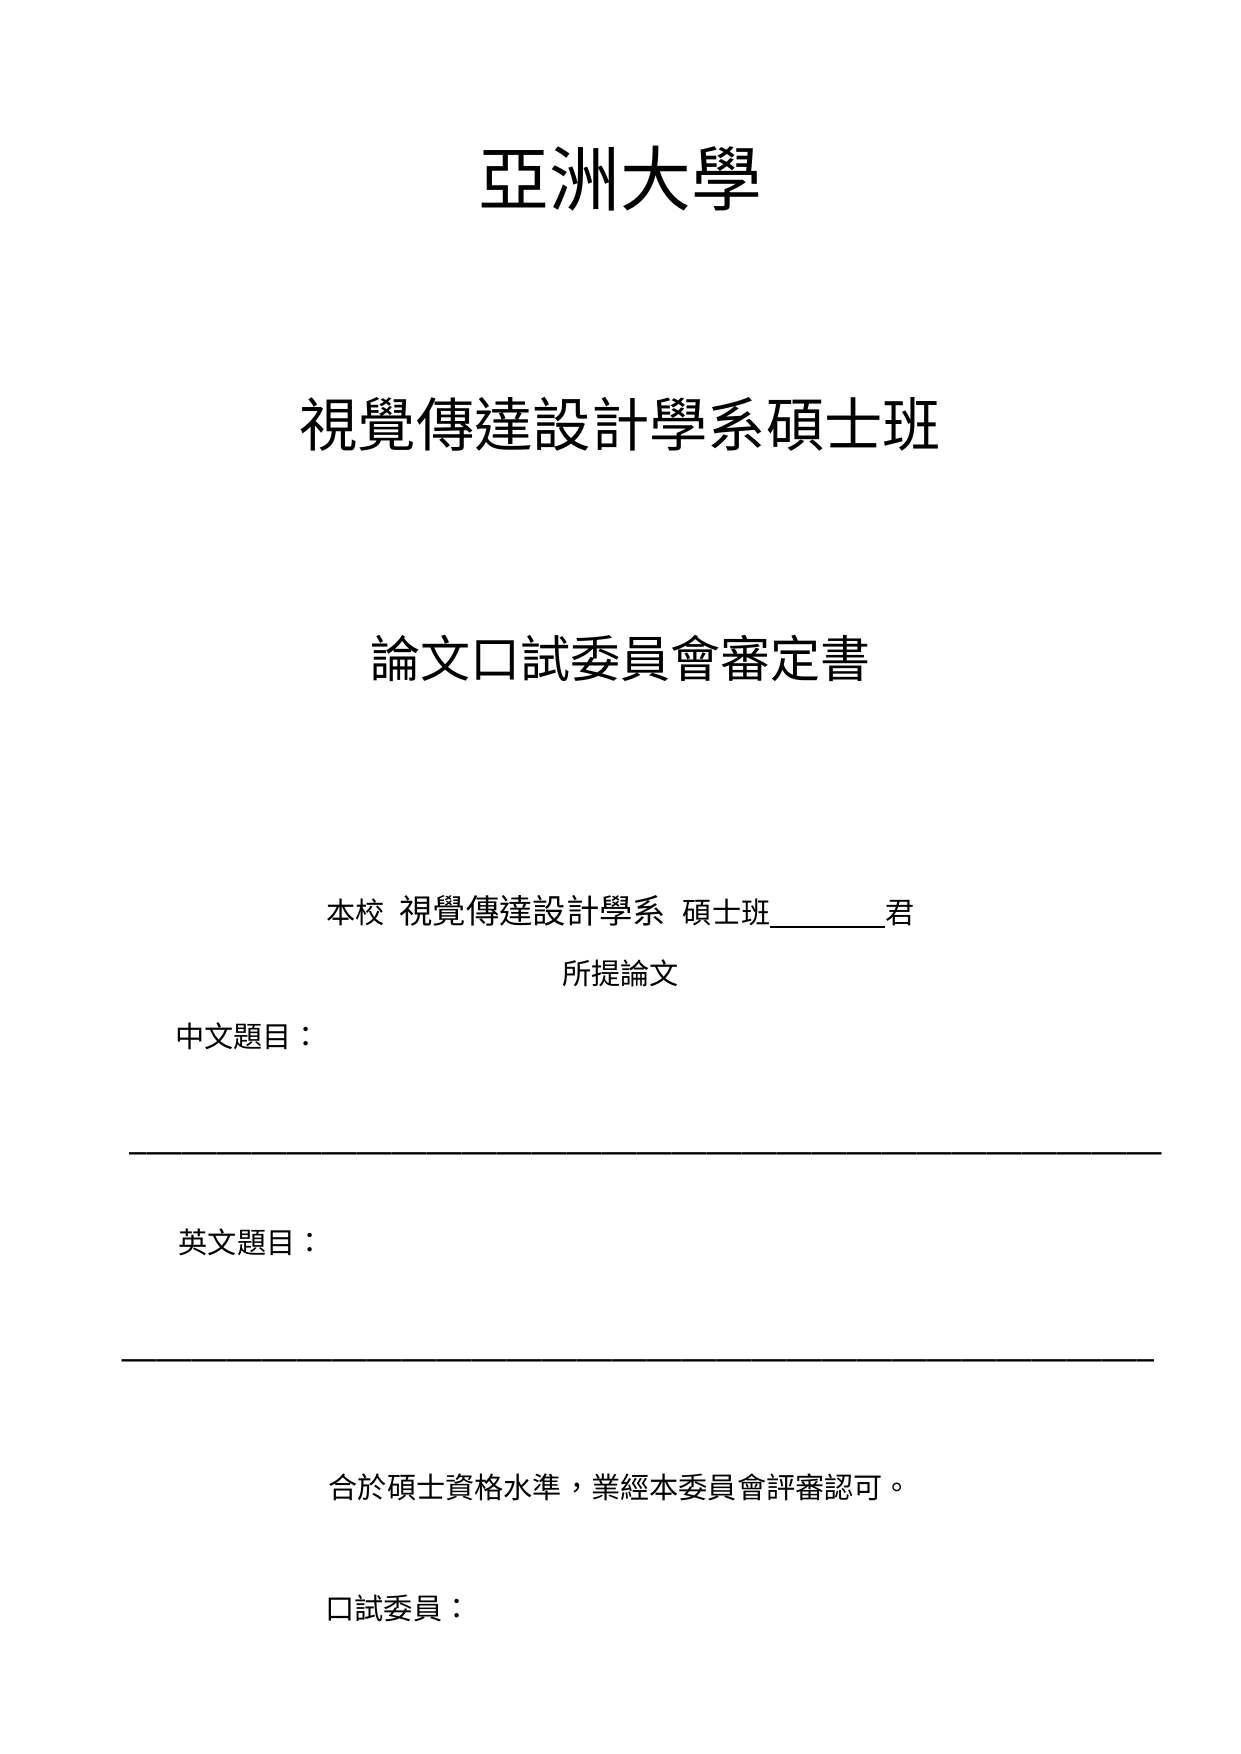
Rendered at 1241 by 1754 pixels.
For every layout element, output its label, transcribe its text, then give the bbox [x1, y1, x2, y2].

text 口試委員： [275, 1565, 1165, 1628]
text 亞洲大學 [75, 102, 1165, 227]
text ___________________________________________________________ [75, 1097, 1165, 1160]
text ___________________________________________________________ [75, 1304, 1165, 1367]
text 所提論文 [75, 930, 1165, 993]
text 中文題目： [125, 993, 1165, 1055]
text 本校 視覺傳達設計學系 碩士班 君 [75, 868, 1165, 930]
text 英文題目： [75, 1200, 1165, 1262]
text 合於碩士資格水準，業經本委員會評審認可。 [75, 1444, 1165, 1507]
text 論文口試委員會審定書 [75, 583, 1165, 708]
text 視覺傳達設計學系碩士班 [75, 348, 1165, 473]
